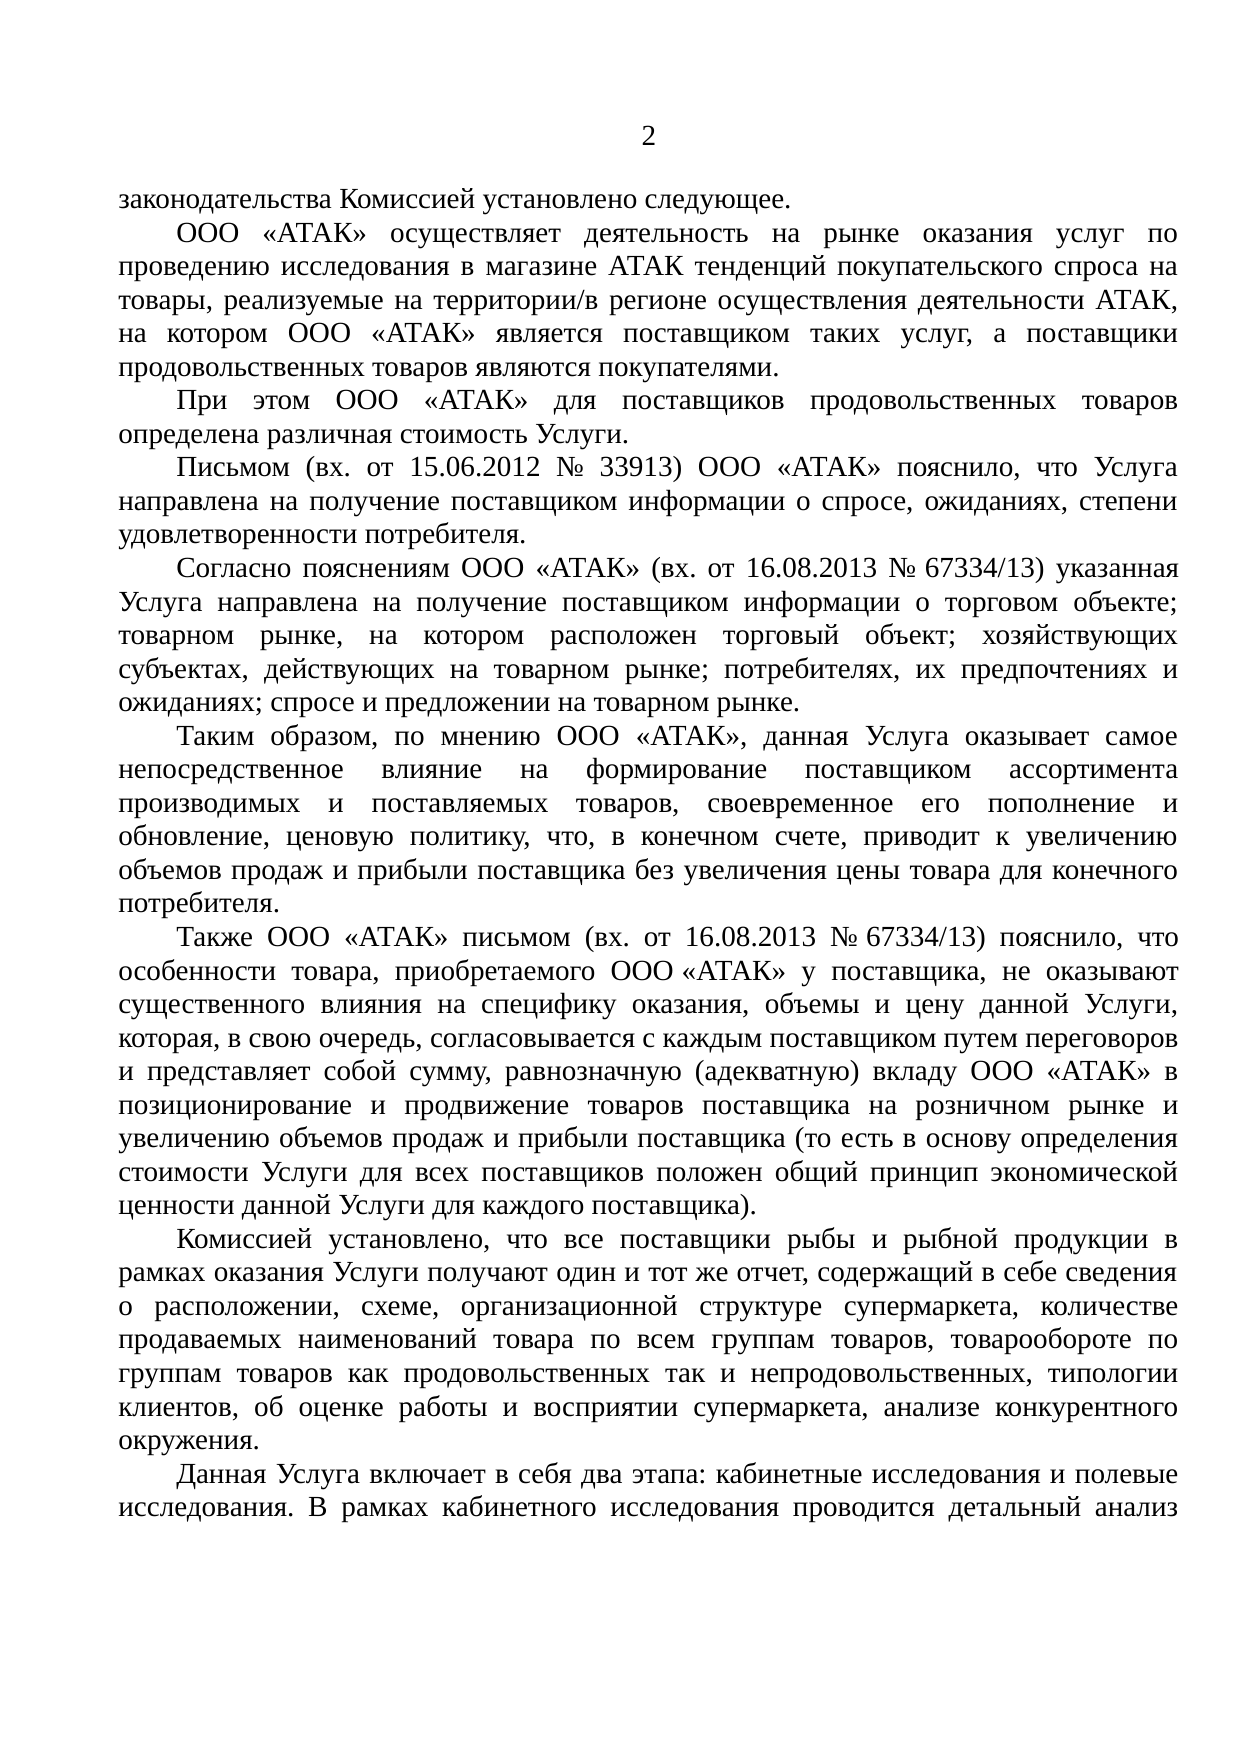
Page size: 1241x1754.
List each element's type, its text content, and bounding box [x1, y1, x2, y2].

text Комиссией установлено, что все поставщики рыбы и рыбной продукции в рамках оказания Услуги получают один и тот же отчет, содержащий в себе сведения о расположении, схеме, организационной структуре супермаркета, количестве продаваемых наименований товара по всем группам товаров, товарообороте по группам товаров как продовольственных так и непродовольственных, типологии клиентов, об оценке работы и восприятии супермаркета, анализе конкурентного окружения. [118, 1221, 1179, 1456]
text законодательства Комиссией установлено следующее. [118, 181, 1179, 215]
text Согласно пояснениям ООО «АТАК» (вх. от 16.08.2013 № 67334/13) указанная Услуга направлена на получение поставщиком информации о торговом объекте; товарном рынке, на котором расположен торговый объект; хозяйствующих субъектах, действующих на товарном рынке; потребителях, их предпочтениях и ожиданиях; спросе и предложении на товарном рынке. [118, 550, 1179, 718]
text Данная Услуга включает в себя два этапа: кабинетные исследования и полевые исследования. В рамках кабинетного исследования проводится детальный анализ [118, 1456, 1179, 1523]
text При этом ООО «АТАК» для поставщиков продовольственных товаров определена различная стоимость Услуги. [118, 382, 1179, 449]
text ООО «АТАК» осуществляет деятельность на рынке оказания услуг по проведению исследования в магазине АТАК тенденций покупательского спроса на товары, реализуемые на территории/в регионе осуществления деятельности АТАК, на котором ООО «АТАК» является поставщиком таких услуг, а поставщики продовольственных товаров являются покупателями. [118, 215, 1179, 382]
text Таким образом, по мнению ООО «АТАК», данная Услуга оказывает самое непосредственное влияние на формирование поставщиком ассортимента производимых и поставляемых товаров, своевременное его пополнение и обновление, ценовую политику, что, в конечном счете, приводит к увеличению объемов продаж и прибыли поставщика без увеличения цены товара для конечного потребителя. [118, 718, 1179, 919]
text Также ООО «АТАК» письмом (вх. от 16.08.2013 № 67334/13) пояснило, что особенности товара, приобретаемого ООО «АТАК» у поставщика, не оказывают существенного влияния на специфику оказания, объемы и цену данной Услуги, которая, в свою очередь, согласовывается с каждым поставщиком путем переговоров и представляет собой сумму, равнозначную (адекватную) вкладу ООО «АТАК» в позиционирование и продвижение товаров поставщика на розничном рынке и увеличению объемов продаж и прибыли поставщика (то есть в основу определения стоимости Услуги для всех поставщиков положен общий принцип экономической ценности данной Услуги для каждого поставщика). [118, 919, 1179, 1221]
text Письмом (вх. от 15.06.2012 № 33913) ООО «АТАК» пояснило, что Услуга направлена на получение поставщиком информации о спросе, ожиданиях, степени удовлетворенности потребителя. [118, 449, 1179, 550]
